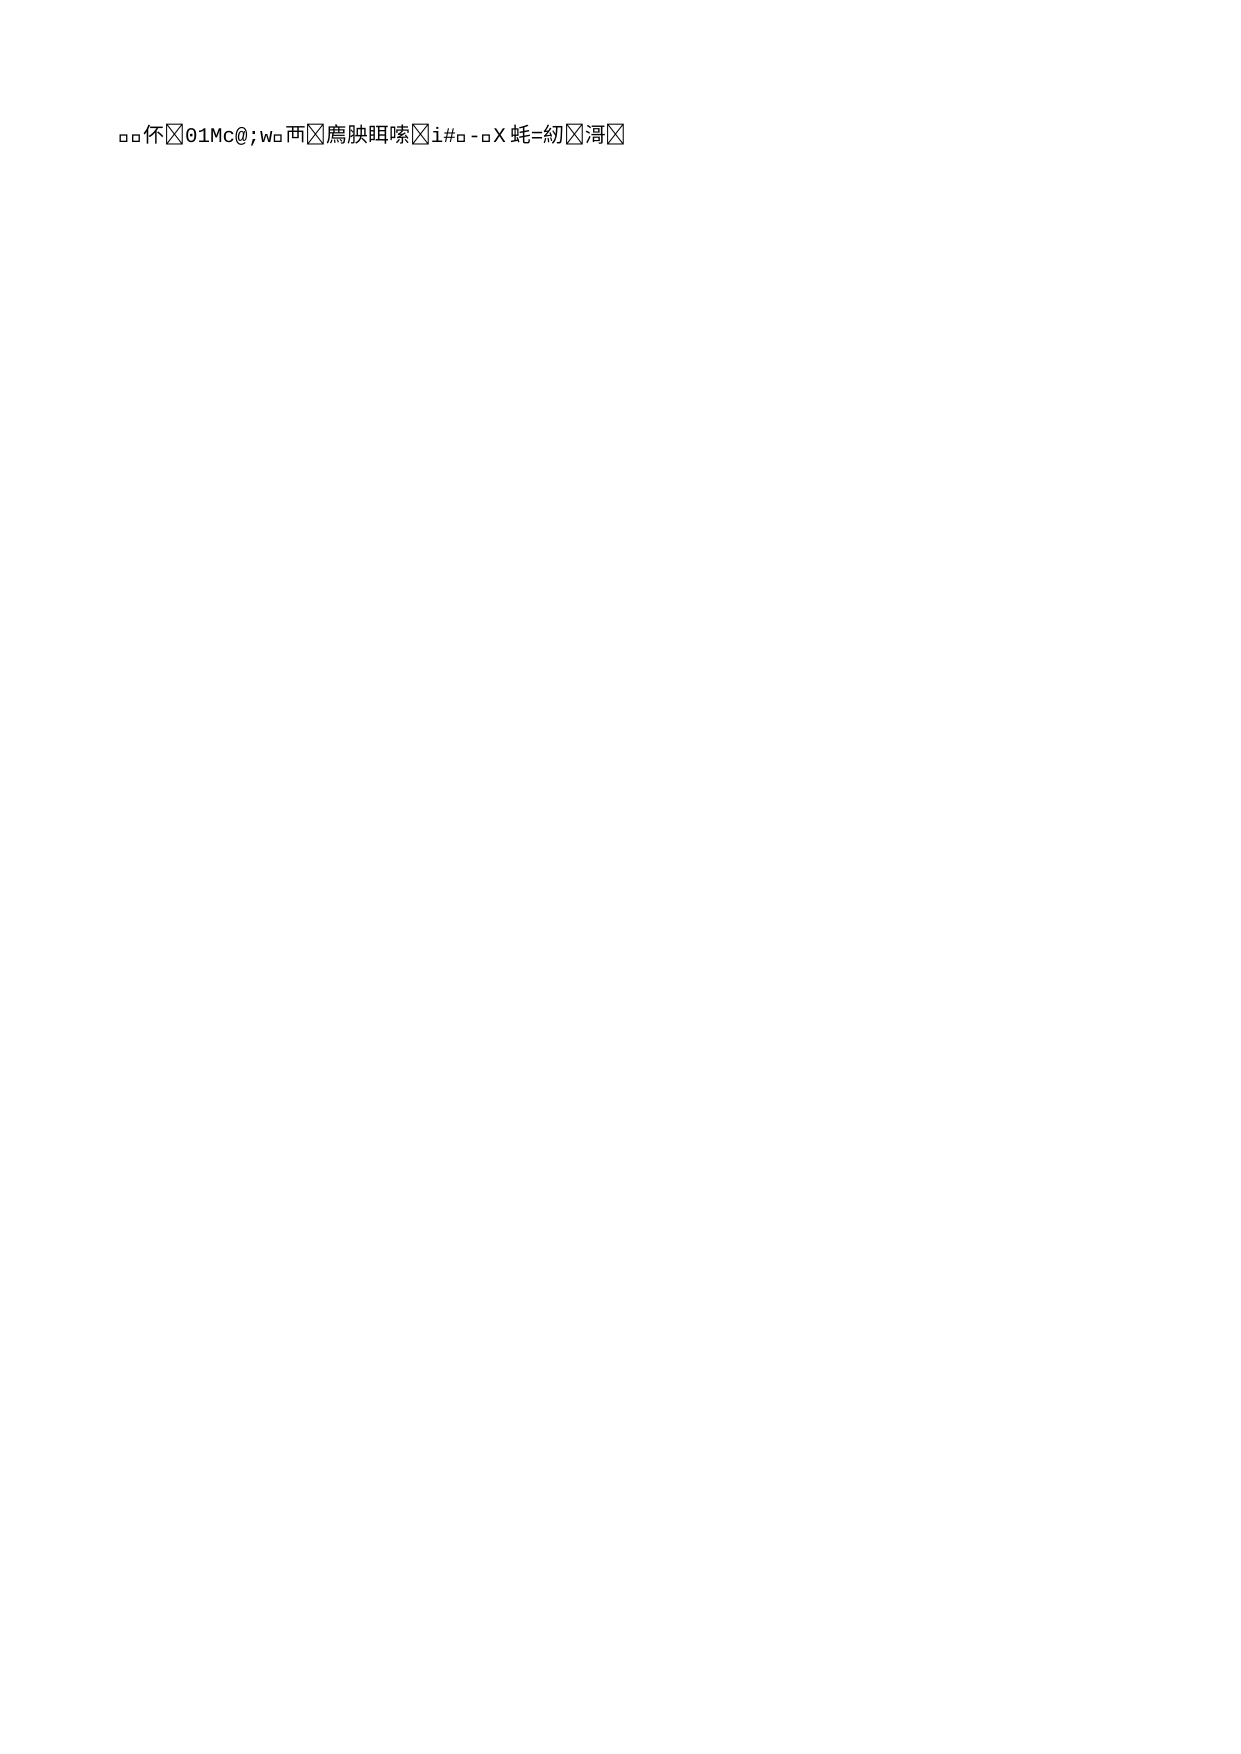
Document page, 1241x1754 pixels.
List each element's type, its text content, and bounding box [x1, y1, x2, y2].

text ��伓�01Mc@;w�襾�廌胦眲嗦�i#-X蚝=紉�滒� [118, 118, 1122, 148]
